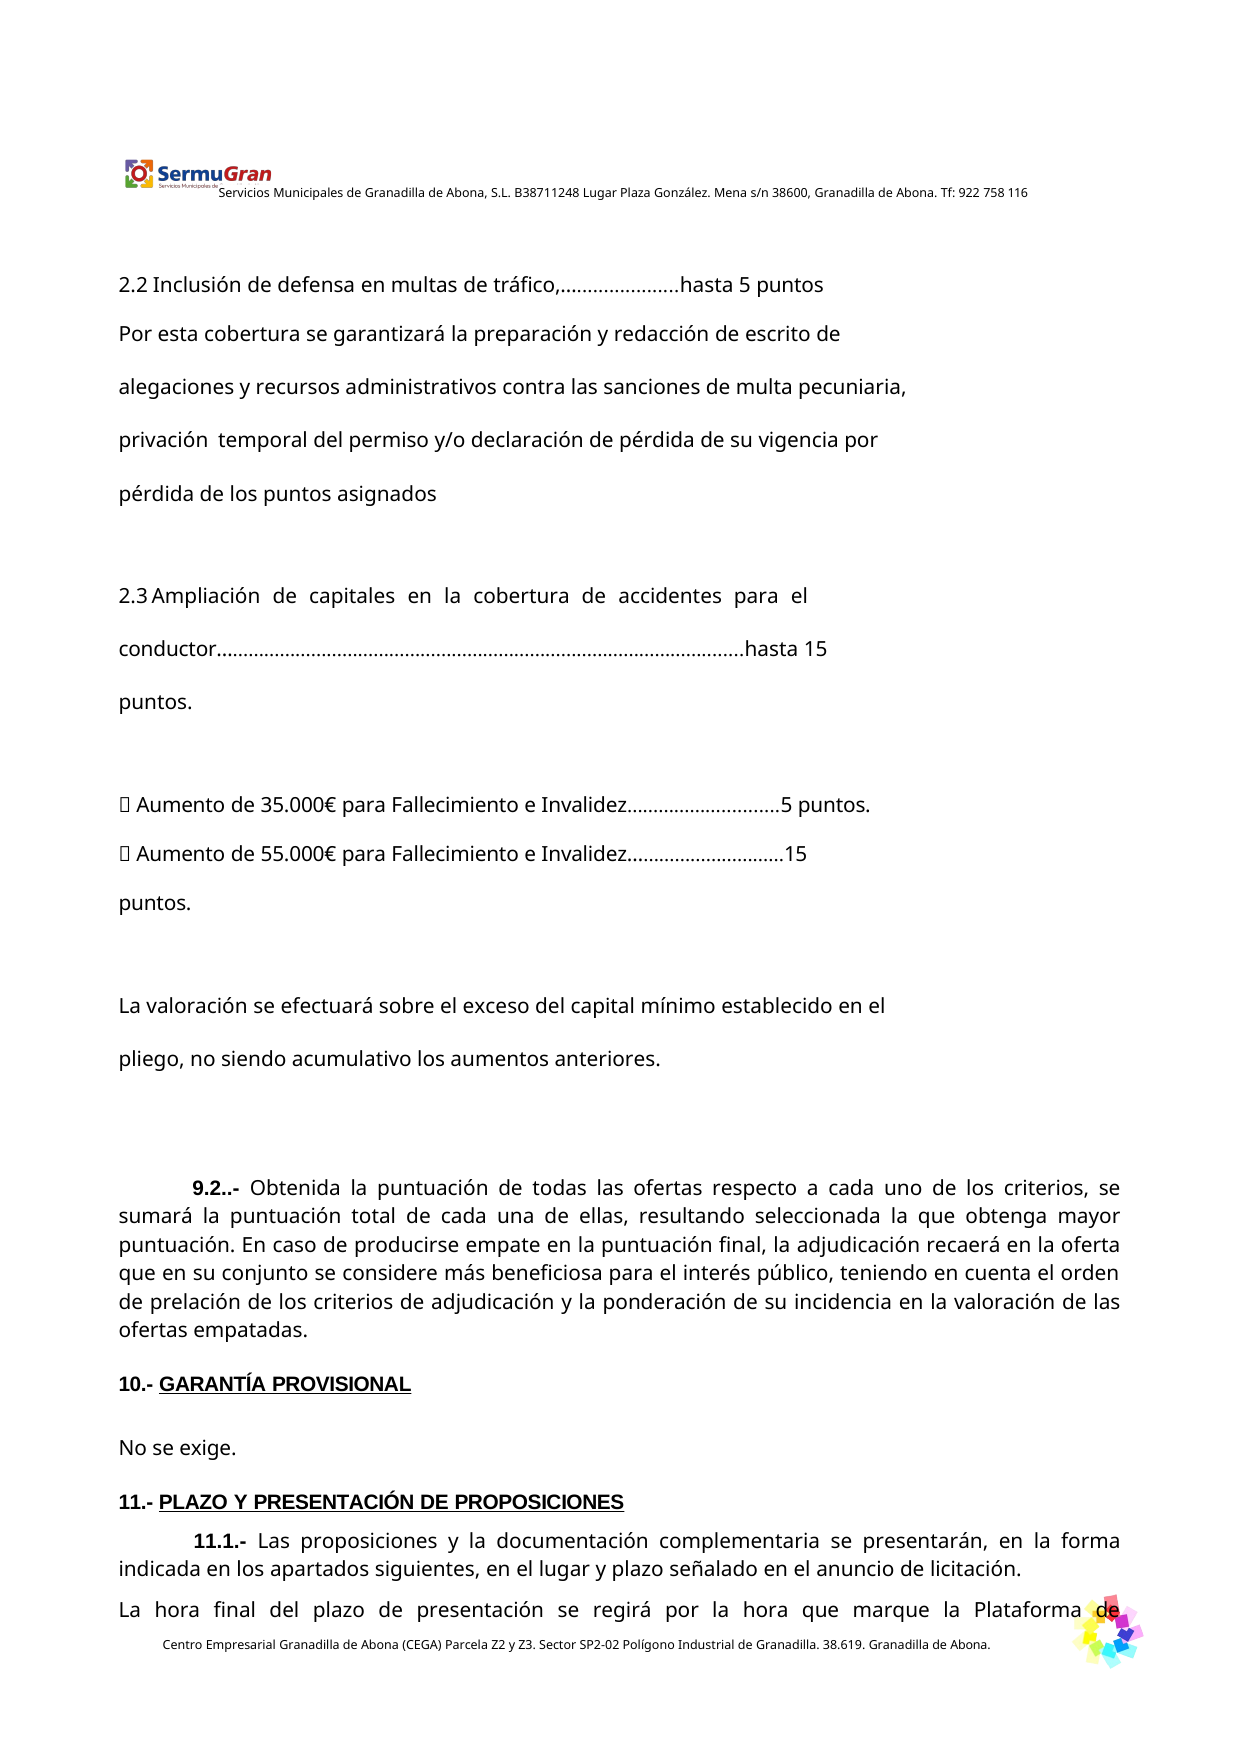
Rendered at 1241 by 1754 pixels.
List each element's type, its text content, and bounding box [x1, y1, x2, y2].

text 9.2..- Obtenida la puntuación de todas las ofertas respecto a cada uno de los criterios, se sumará la puntuación total de cada una de ellas, resultando seleccionada la que obtenga mayor puntuación. En caso de producirse empate en la puntuación final, la adjudicación recaerá en la oferta que en su conjunto se considere más beneficiosa para el interés público, teniendo en cuenta el orden de prelación de los criterios de adjudicación y la ponderación de su incidencia en la valoración de las ofertas empatadas. [118, 1173, 1122, 1344]
text puntos. [118, 888, 1137, 917]
picture [118, 157, 277, 191]
picture [1071, 1594, 1144, 1669]
list Inclusión de defensa en multas de tráfico,… hasta 5 puntos [118, 270, 1137, 298]
text No se exige. [118, 1433, 1137, 1461]
subtitle 10.- GARANTÍA PROVISIONAL [118, 1372, 1137, 1396]
text La valoración se efectuará sobre el exceso del capital mínimo establecido en el pliego, no siendo acumulativo los aumentos anteriores. [118, 991, 929, 1073]
text  Aumento de 55.000€ para Fallecimiento e Invalidez… 15 [118, 839, 1137, 867]
text La hora final del plazo de presentación se regirá por la hora que marque la Plataforma de [118, 1595, 1121, 1624]
text Por esta cobertura se garantizará la preparación y redacción de escrito de alegaciones y recursos administrativos contra las sanciones de multa pecuniaria, privación temporal del permiso y/o declaración de pérdida de su vigencia por pérdida de los puntos asignados [118, 319, 918, 507]
subtitle 11.- PLAZO Y PRESENTACIÓN DE PROPOSICIONES [118, 1489, 1137, 1513]
text 11.1.- Las proposiciones y la documentación complementaria se presentarán, en la forma indicada en los apartados siguientes, en el lugar y plazo señalado en el anuncio de licitación. [118, 1526, 1121, 1583]
list Ampliación de capitales en la cobertura de accidentes para el conductor… hasta 15 puntos. [118, 581, 898, 716]
text  Aumento de 35.000€ para Fallecimiento e Invalidez 5 puntos. [118, 790, 1137, 818]
